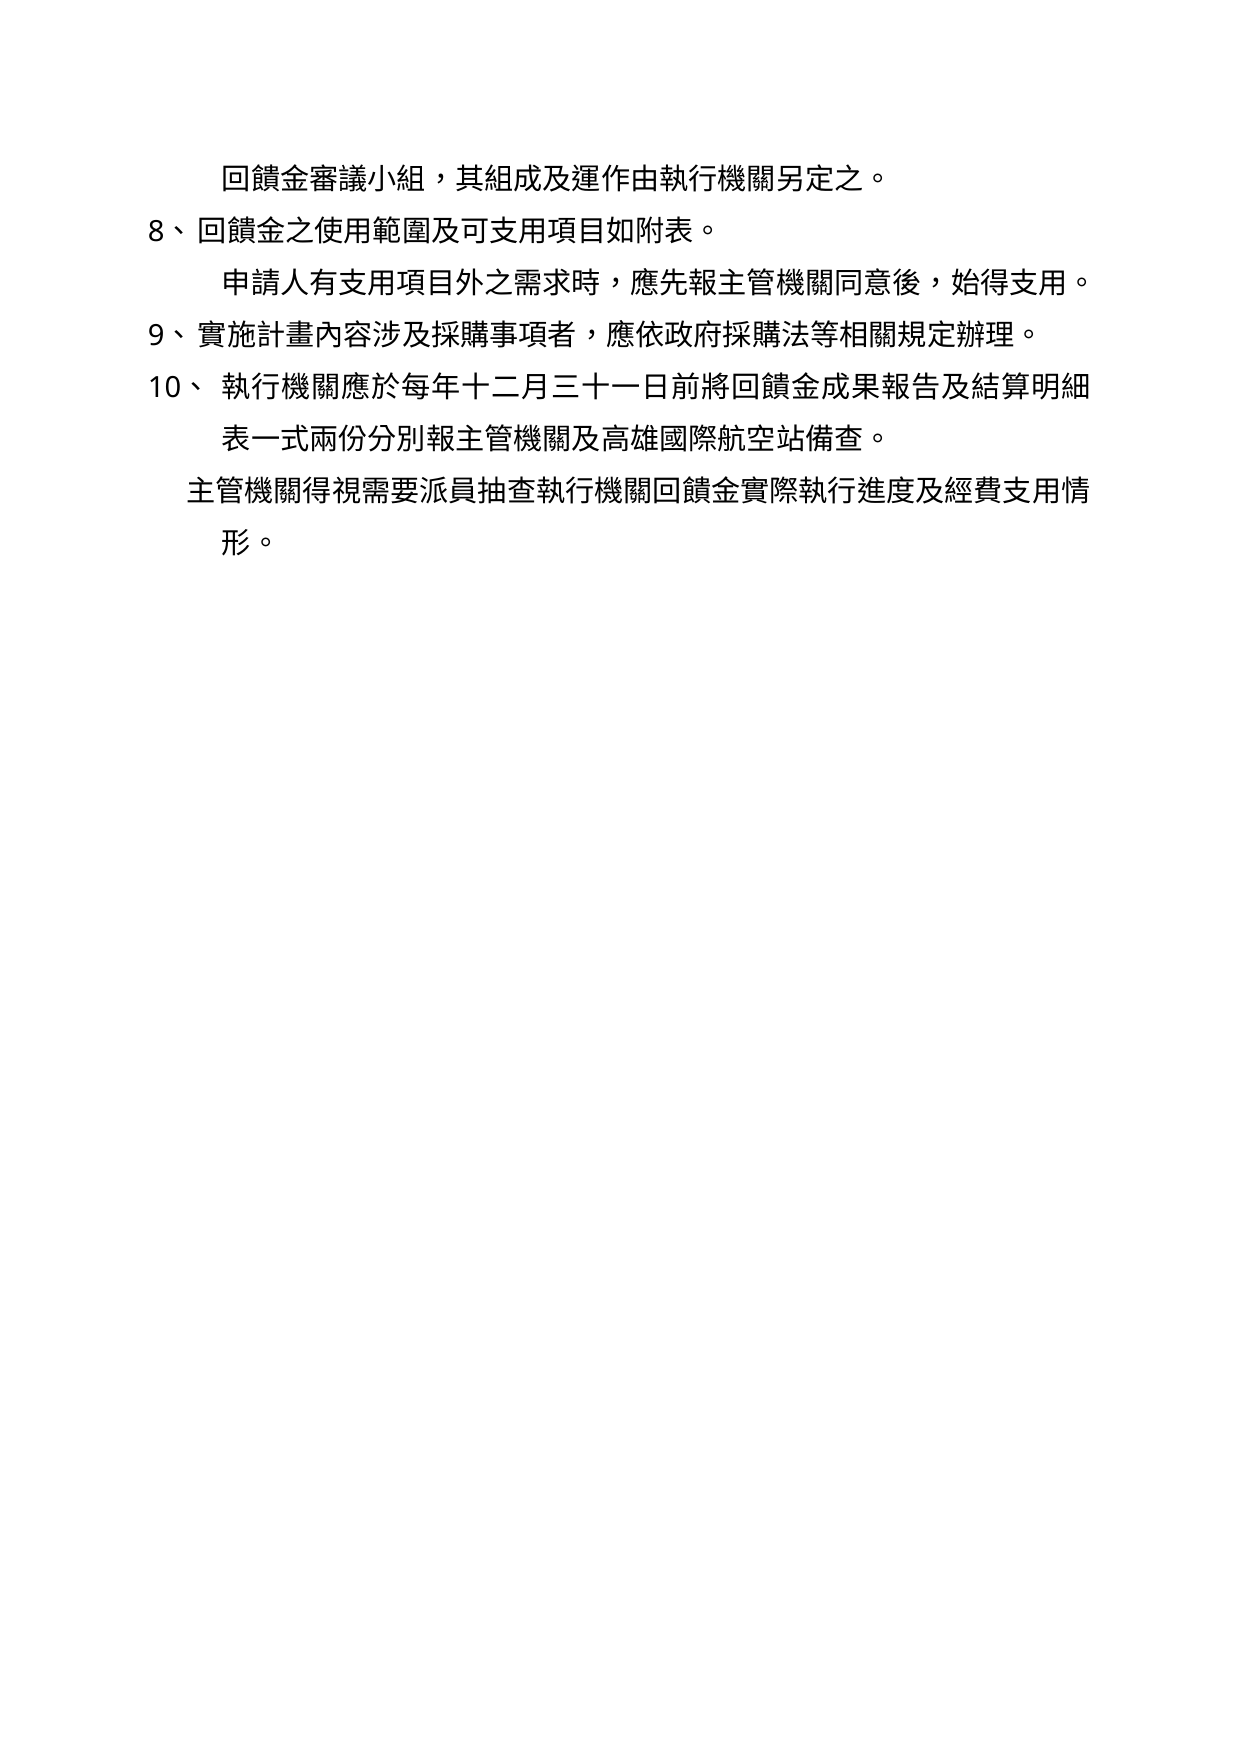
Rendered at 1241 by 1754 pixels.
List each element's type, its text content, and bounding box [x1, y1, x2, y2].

list 實施計畫內容涉及採購事項者，應依政府採購法等相關規定辦理。 [148, 304, 1092, 356]
list 回饋金審議小組，其組成及運作由執行機關另定之。 [222, 148, 1092, 200]
list 執行機關應於每年十二月三十一日前將回饋金成果報告及結算明細表一式兩份分別報主管機關及高雄國際航空站備查。 [148, 356, 1092, 460]
list 申請人有支用項目外之需求時，應先報主管機關同意後，始得支用。 [222, 252, 1092, 304]
list 回饋金之使用範圍及可支用項目如附表。 [148, 200, 1092, 252]
list 主管機關得視需要派員抽查執行機關回饋金實際執行進度及經費支用情形。 [148, 460, 1092, 564]
